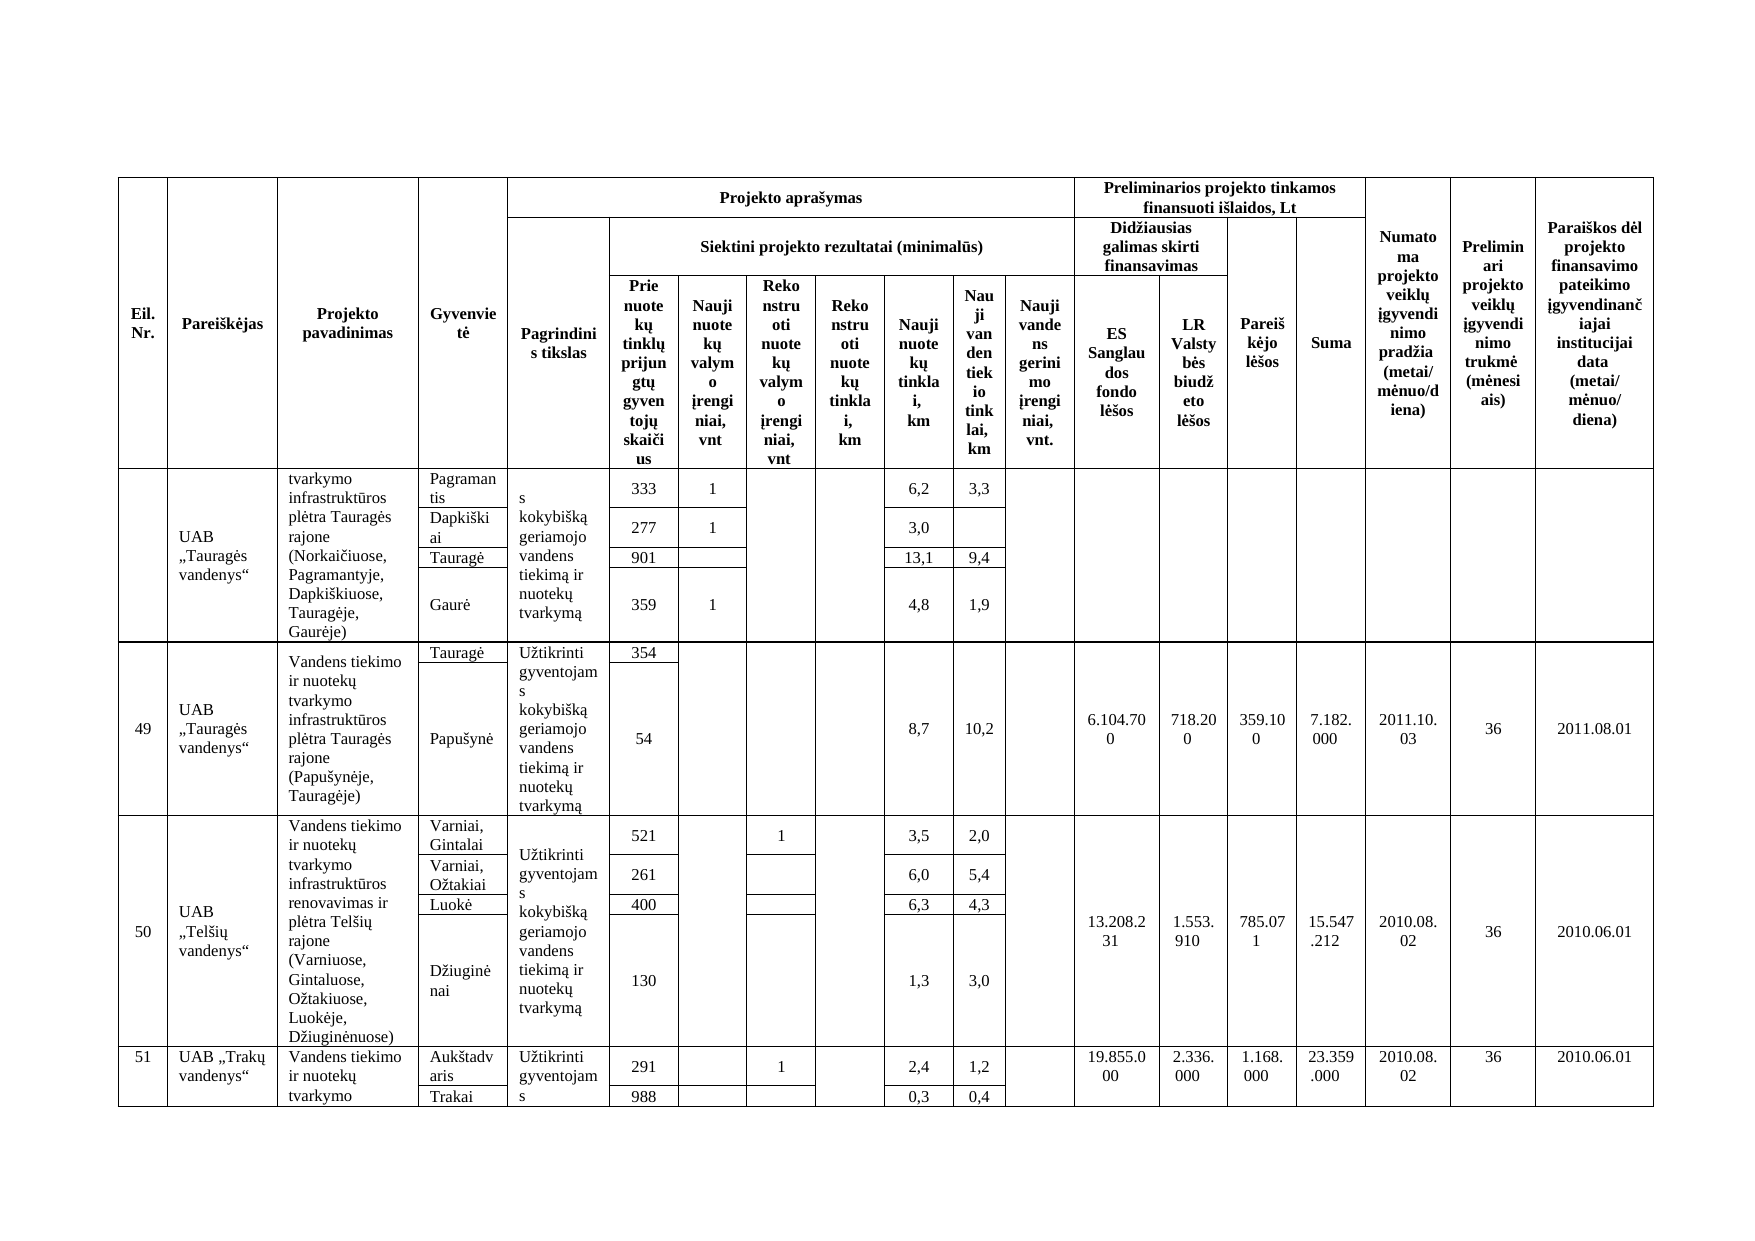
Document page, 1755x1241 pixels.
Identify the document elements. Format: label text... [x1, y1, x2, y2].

table_cell 718.200 [1160, 643, 1227, 815]
table_cell 49 [119, 643, 167, 815]
table_cell [1006, 1047, 1074, 1106]
table_cell 5,4 [954, 855, 1005, 894]
table_header Projekto pavadinimas [278, 178, 418, 468]
table_cell [1006, 643, 1074, 815]
table_cell 277 [610, 508, 678, 547]
table_cell [816, 643, 884, 815]
table_cell Nauji vandentiekio tinklai, km [954, 276, 1005, 468]
table_cell Pareiškėjo lėšos [1228, 218, 1296, 468]
table_cell Dapkiškiai [419, 508, 507, 547]
table_cell [1228, 469, 1296, 641]
table_header Preliminari projekto veiklų įgyvendinimo trukmė (mėnesiais) [1451, 178, 1535, 468]
table_header Eil. Nr. [119, 178, 167, 468]
table_cell 36 [1451, 816, 1535, 1046]
table_cell 3,3 [954, 469, 1005, 507]
table_cell [1075, 469, 1159, 641]
table_cell 15.547.212 [1297, 816, 1365, 1046]
table_cell 291 [610, 1047, 678, 1085]
table_cell [679, 1086, 746, 1106]
table_cell [679, 1047, 746, 1085]
table_cell Trakai [419, 1086, 507, 1106]
table_cell [747, 643, 815, 815]
table_cell Tauragė [419, 643, 507, 662]
table_cell Vandens tiekimo ir nuotekų tvarkymo infrastruktūros renovavimas ir plėtra Trakų rajone (Aukštadvaryje, Trakuose, Žaizdriuose, Varnikuose, Lentvaryje, Rūdiškėse, Onuškyje, Paluknyje) [278, 1047, 418, 1106]
table_cell 2010.08.02 [1366, 1047, 1450, 1106]
table_cell 2010.08.02 [1366, 816, 1450, 1046]
table_cell 1 [747, 1047, 815, 1085]
table_cell LR Valstybės biudžeto lėšos [1160, 276, 1227, 468]
table_cell Nauji nuotekų valymo įrenginiai, vnt [679, 276, 746, 468]
table_cell 359.100 [1228, 643, 1296, 815]
table_cell Siektini projekto rezultatai (minimalūs) [610, 218, 1074, 275]
table_cell Užtikrinti gyventojams [508, 1047, 609, 1106]
table_cell 3,0 [954, 915, 1005, 1046]
table_cell [679, 816, 746, 1046]
table_cell [679, 643, 746, 815]
table_cell 13,1 [885, 548, 953, 567]
table_cell tvarkymo infrastruktūros plėtra Tauragės rajone (Norkaičiuose, Pagramantyje, Dapkiškiuose, Tauragėje, Gaurėje) [278, 469, 418, 641]
table_cell 2010.06.01 [1536, 816, 1653, 1046]
table_cell [747, 915, 815, 1046]
table_cell Didžiausias galimas skirti finansavimas [1075, 218, 1227, 275]
table_header Projekto aprašymas [508, 178, 1074, 217]
table_cell [816, 469, 884, 641]
table_cell s kokybišką geriamojo vandens tiekimą ir nuotekų tvarkymą [508, 469, 609, 641]
table_cell 2011.08.01 [1536, 643, 1653, 815]
table_cell Varniai, Gintalai [419, 816, 507, 854]
table_cell [747, 469, 815, 641]
table_cell 261 [610, 855, 678, 894]
table_cell 6,3 [885, 895, 953, 914]
table_cell UAB „Tauragės vandenys“ [168, 643, 277, 815]
table_cell 1 [679, 508, 746, 547]
table_cell 521 [610, 816, 678, 854]
table_cell 36 [1451, 1047, 1535, 1106]
table_header Pareiškėjas [168, 178, 277, 468]
table_cell Nauji nuotekų tinklai, km [885, 276, 953, 468]
table_cell [1451, 469, 1535, 641]
table_header Paraiškos dėl projekto finansavimo pateikimo įgyvendinančiajai institucijai data (metai/mėnuo/ diena) [1536, 178, 1653, 468]
table_cell ES Sanglaudos fondo lėšos [1075, 276, 1159, 468]
table_cell [1006, 469, 1074, 641]
table_cell 400 [610, 895, 678, 914]
table_cell 333 [610, 469, 678, 507]
table_cell Pagrindinis tikslas [508, 218, 609, 468]
table_cell 1 [679, 568, 746, 641]
table_cell Vandens tiekimo ir nuotekų tvarkymo infrastruktūros renovavimas ir plėtra Telšių rajone (Varniuose, Gintaluose, Ožtakiuose, Luokėje, Džiuginėnuose) [278, 816, 418, 1046]
table_cell Varniai, Ožtakiai [419, 855, 507, 894]
table_header Preliminarios projekto tinkamos finansuoti išlaidos, Lt [1075, 178, 1365, 217]
table_cell Rekonstruoti nuotekų valymo įrenginiai, vnt [747, 276, 815, 468]
table_cell 4,8 [885, 568, 953, 641]
table_cell 6,2 [885, 469, 953, 507]
table_cell 0,3 [885, 1086, 953, 1106]
table_cell 36 [1451, 643, 1535, 815]
table_cell 901 [610, 548, 678, 567]
table_cell [747, 1086, 815, 1106]
table_cell 13.208.231 [1075, 816, 1159, 1046]
table_cell 2011.10.03 [1366, 643, 1450, 815]
table_cell 354 [610, 643, 678, 662]
table_cell Luokė [419, 895, 507, 914]
table_header Numatoma projekto veiklų įgyvendinimo pradžia (metai/ mėnuo/diena) [1366, 178, 1450, 468]
table_cell [816, 816, 884, 1046]
table_cell 54 [610, 663, 678, 815]
table_cell UAB „Trakų vandenys“ [168, 1047, 277, 1106]
table_cell Rekonstruoti nuotekų tinklai, km [816, 276, 884, 468]
table_cell [747, 855, 815, 894]
table_cell UAB „Tauragės vandenys“ [168, 469, 277, 641]
table_cell 1 [679, 469, 746, 507]
table_cell Papušynė [419, 663, 507, 815]
table_cell 6.104.700 [1075, 643, 1159, 815]
table_cell 23.359.000 [1297, 1047, 1365, 1106]
table_cell Tauragė [419, 548, 507, 567]
table_cell 1.168.000 [1228, 1047, 1296, 1106]
table_cell 3,5 [885, 816, 953, 854]
table_cell 4,3 [954, 895, 1005, 914]
table_cell 8,7 [885, 643, 953, 815]
table_cell 6,0 [885, 855, 953, 894]
table_cell 2010.06.01 [1536, 1047, 1653, 1106]
table_cell Prie nuotekų tinklų prijungtų gyventojų skaičius [610, 276, 678, 468]
table_cell 9,4 [954, 548, 1005, 567]
table_cell 7.182.000 [1297, 643, 1365, 815]
table_cell Nauji vandens gerinimo įrenginiai, vnt. [1006, 276, 1074, 468]
table_cell Aukštadvaris [419, 1047, 507, 1085]
table_cell 1.553.910 [1160, 816, 1227, 1046]
table_cell 2,0 [954, 816, 1005, 854]
table_cell Užtikrinti gyventojams kokybišką geriamojo vandens tiekimą ir nuotekų tvarkymą [508, 643, 609, 815]
table_cell 3,0 [885, 508, 953, 547]
table_cell 130 [610, 915, 678, 1046]
table_cell 1,2 [954, 1047, 1005, 1085]
table_cell [1536, 469, 1653, 641]
table_cell 19.855.000 [1075, 1047, 1159, 1106]
table_cell Pagramantis [419, 469, 507, 507]
table_cell UAB „Telšių vandenys“ [168, 816, 277, 1046]
table_cell 1 [747, 816, 815, 854]
table_cell [954, 508, 1005, 547]
table_cell 785.071 [1228, 816, 1296, 1046]
table_cell 988 [610, 1086, 678, 1106]
table_cell [747, 895, 815, 914]
table_cell [679, 548, 746, 567]
table_cell 10,2 [954, 643, 1005, 815]
table_cell 1,9 [954, 568, 1005, 641]
table_cell Džiuginėnai [419, 915, 507, 1046]
table_cell [1297, 469, 1365, 641]
table_cell [1160, 469, 1227, 641]
table_cell Vandens tiekimo ir nuotekų tvarkymo infrastruktūros plėtra Tauragės rajone (Papušynėje, Tauragėje) [278, 643, 418, 815]
table_cell 50 [119, 816, 167, 1046]
table_cell [816, 1047, 884, 1106]
table_cell Užtikrinti gyventojams kokybišką geriamojo vandens tiekimą ir nuotekų tvarkymą [508, 816, 609, 1046]
table_cell [1366, 469, 1450, 641]
table_cell [119, 469, 167, 641]
table_cell 359 [610, 568, 678, 641]
table_cell Suma [1297, 218, 1365, 468]
table_header Gyvenvietė [419, 178, 507, 468]
table_cell 1,3 [885, 915, 953, 1046]
table_cell [1006, 816, 1074, 1046]
table_cell 51 [119, 1047, 167, 1106]
table_cell 2.336.000 [1160, 1047, 1227, 1106]
table_cell 2,4 [885, 1047, 953, 1085]
table_cell 0,4 [954, 1086, 1005, 1106]
table_cell Gaurė [419, 568, 507, 641]
